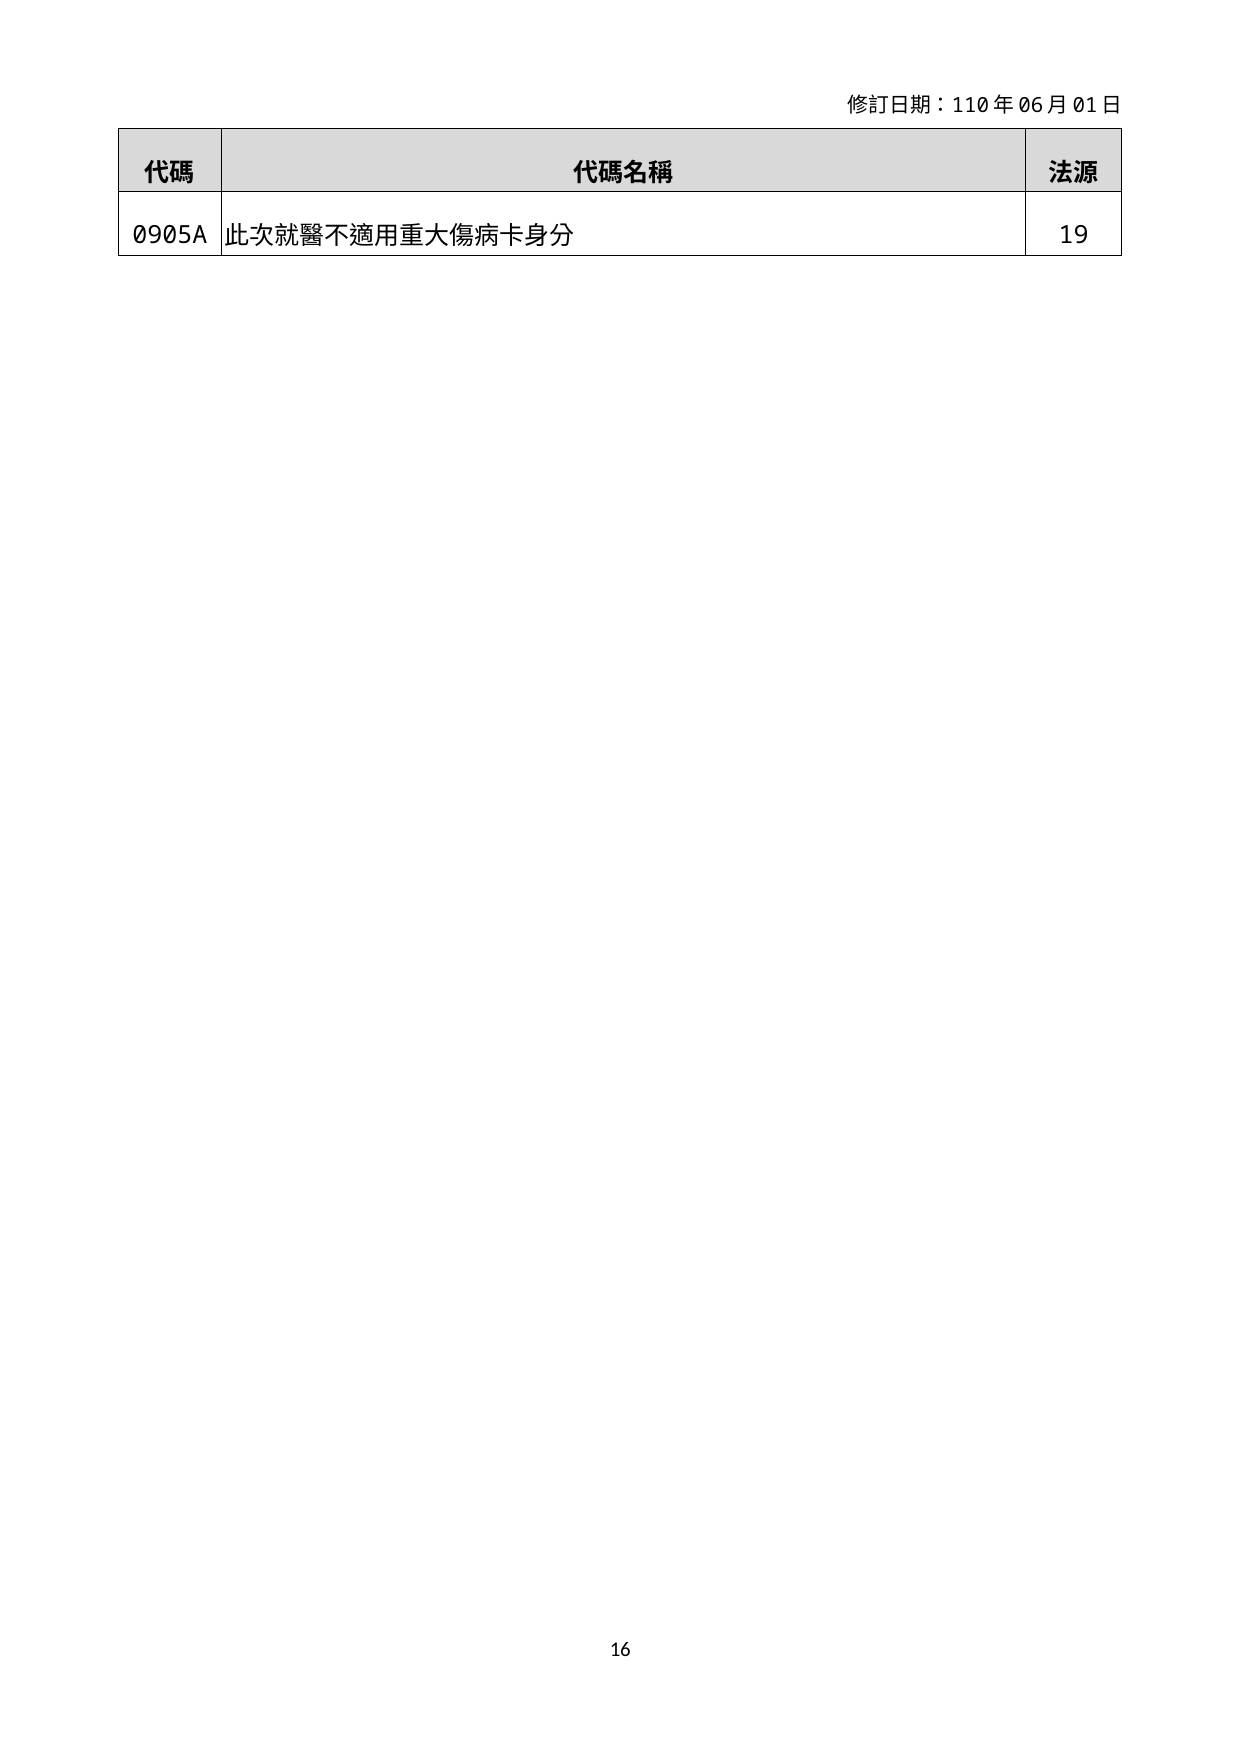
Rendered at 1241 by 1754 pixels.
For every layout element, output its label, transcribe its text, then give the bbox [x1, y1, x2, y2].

table_cell 0905A [119, 192, 221, 254]
table_header 代碼名稱 [222, 129, 1025, 191]
table_header 代碼 [119, 129, 221, 191]
table_cell 此次就醫不適用重大傷病卡身分 [222, 192, 1025, 254]
table_cell 19 [1026, 192, 1121, 254]
table_header 法源 [1026, 129, 1121, 191]
